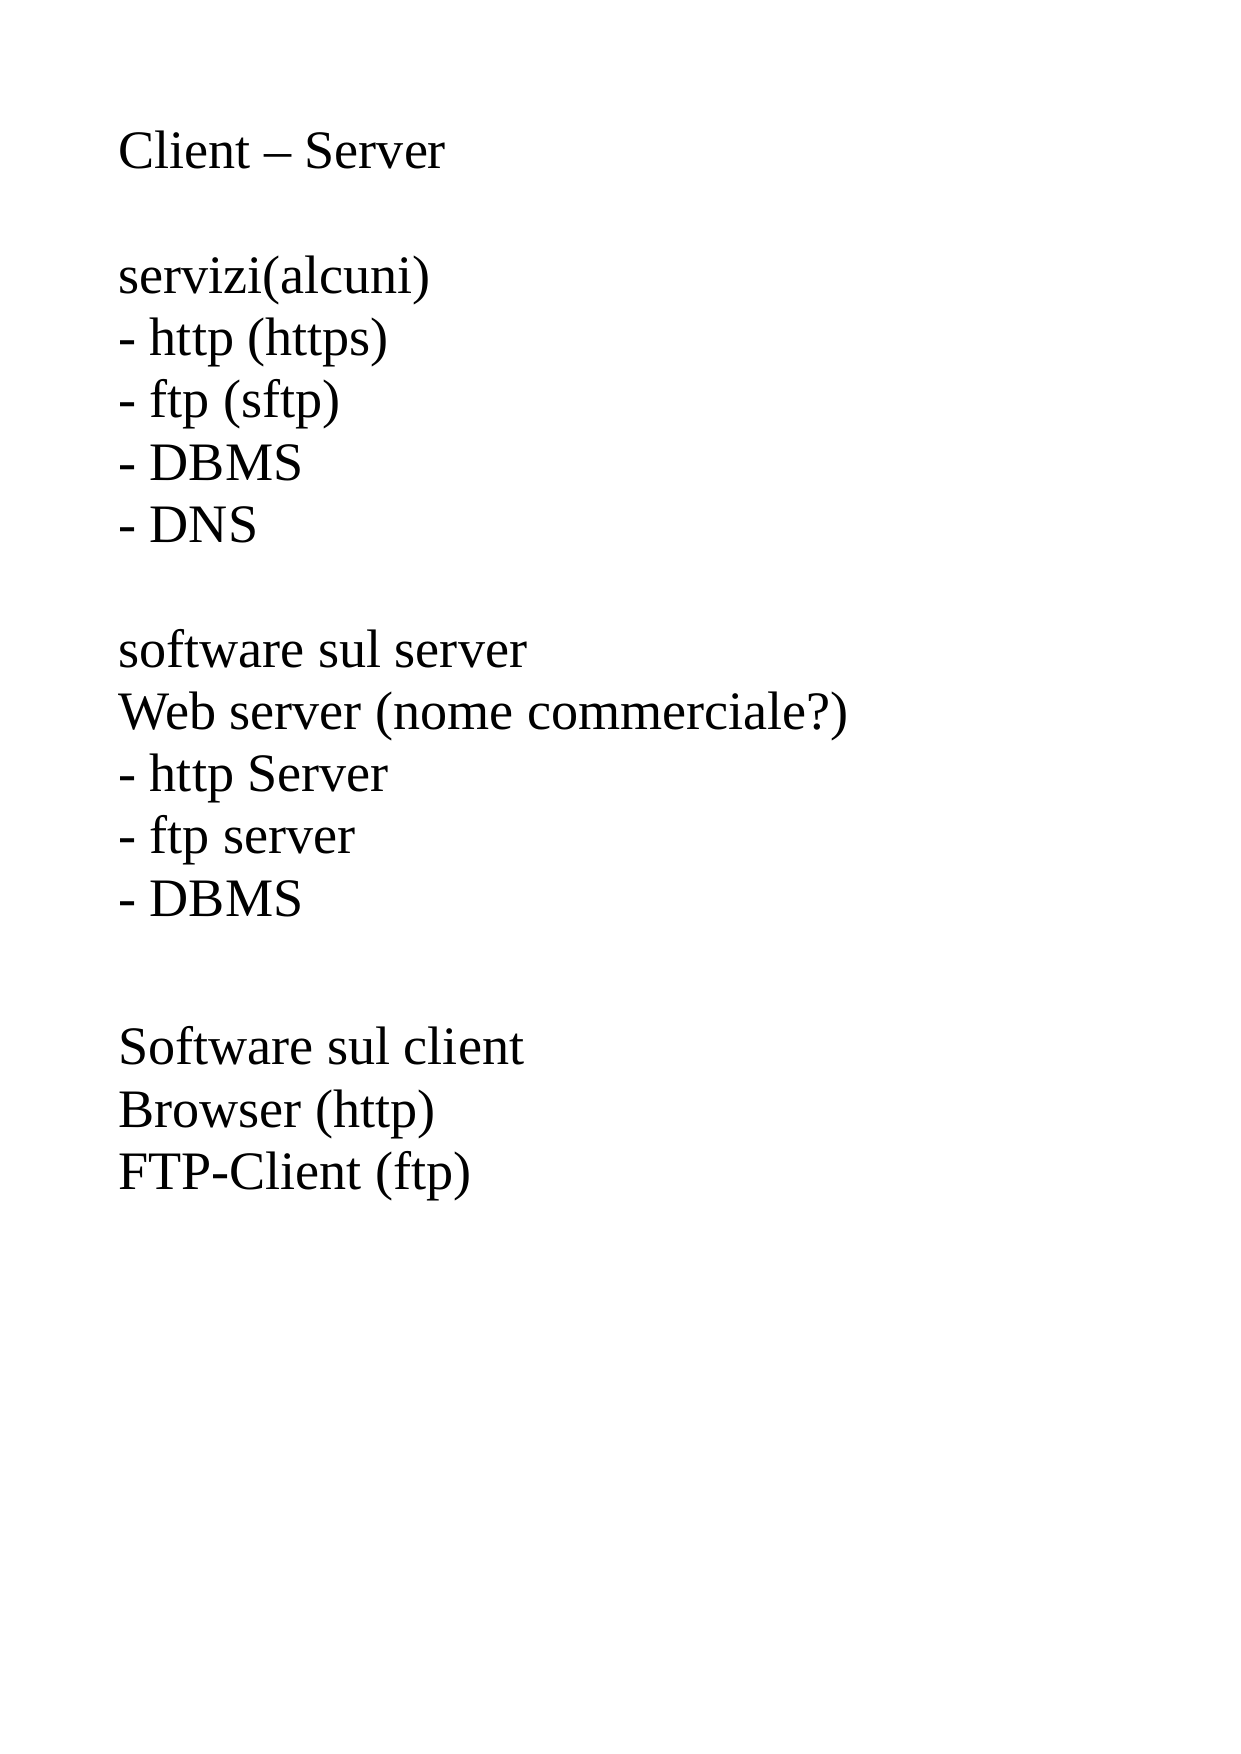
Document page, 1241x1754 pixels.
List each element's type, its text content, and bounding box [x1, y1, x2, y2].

text - ftp server [118, 803, 1122, 866]
text Client – Server [118, 118, 1122, 180]
text - ftp (sftp) [118, 367, 1122, 429]
text - http Server [118, 741, 1122, 803]
text Web server (nome commerciale?) [118, 679, 1122, 741]
text - http (https) [118, 305, 1122, 367]
text FTP-Client (ftp) [118, 1139, 1122, 1201]
text Browser (http) [118, 1076, 1122, 1139]
text - DNS [118, 492, 1122, 554]
text servizi(alcuni) [118, 243, 1122, 305]
text Software sul client [118, 1014, 1122, 1076]
text - DBMS [118, 429, 1122, 492]
text software sul server [118, 616, 1122, 679]
text - DBMS [118, 866, 1122, 928]
